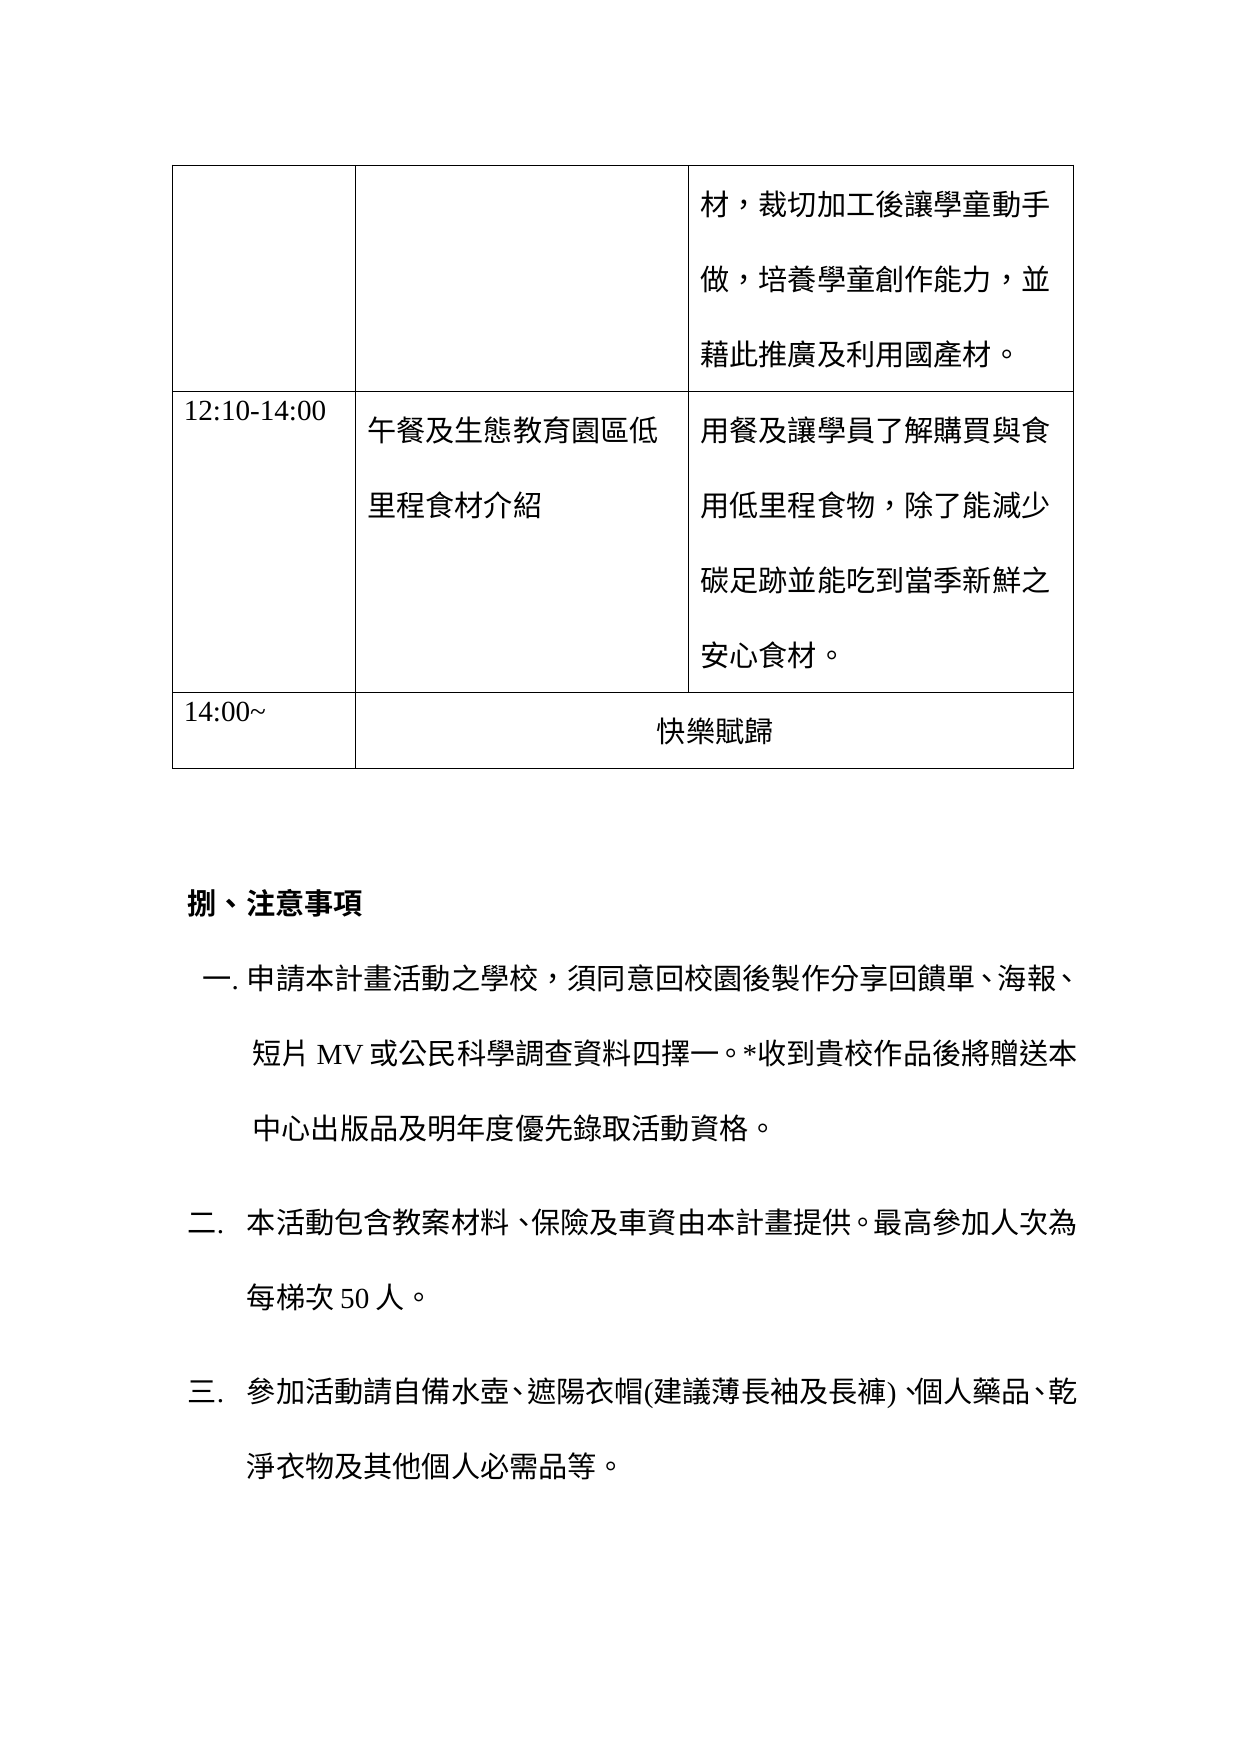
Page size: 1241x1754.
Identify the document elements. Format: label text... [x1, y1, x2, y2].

table_cell 用餐及讓學員了解購買與食用低里程食物，除了能減少碳足跡並能吃到當季新鮮之安心食材。 [689, 392, 1073, 692]
table_cell 14:00~ [173, 693, 355, 768]
table_cell [173, 166, 355, 391]
table_cell [356, 166, 688, 391]
text 捌、注意事項 [187, 864, 1078, 939]
table_cell 12:10-14:00 [173, 392, 355, 692]
list 本活動包含教案材料、保險及車資由本計畫提供。最高參加人次為每梯次50人。 [187, 1183, 1078, 1333]
list 參加活動請自備水壺、遮陽衣帽(建議薄長袖及長褲)、個人藥品、乾淨衣物及其他個人必需品等。 [187, 1352, 1078, 1502]
table_cell 快樂賦歸 [356, 693, 1073, 768]
table_cell 午餐及生態教育園區低里程食材介紹 [356, 392, 688, 692]
list 申請本計畫活動之學校，須同意回校園後製作分享回饋單、海報、短片MV或公民科學調查資料四擇一。*收到貴校作品後將贈送本中心出版品及明年度優先錄取活動資格。 [202, 939, 1078, 1164]
table_cell 材，裁切加工後讓學童動手做，培養學童創作能力，並藉此推廣及利用國產材。 [689, 166, 1073, 391]
